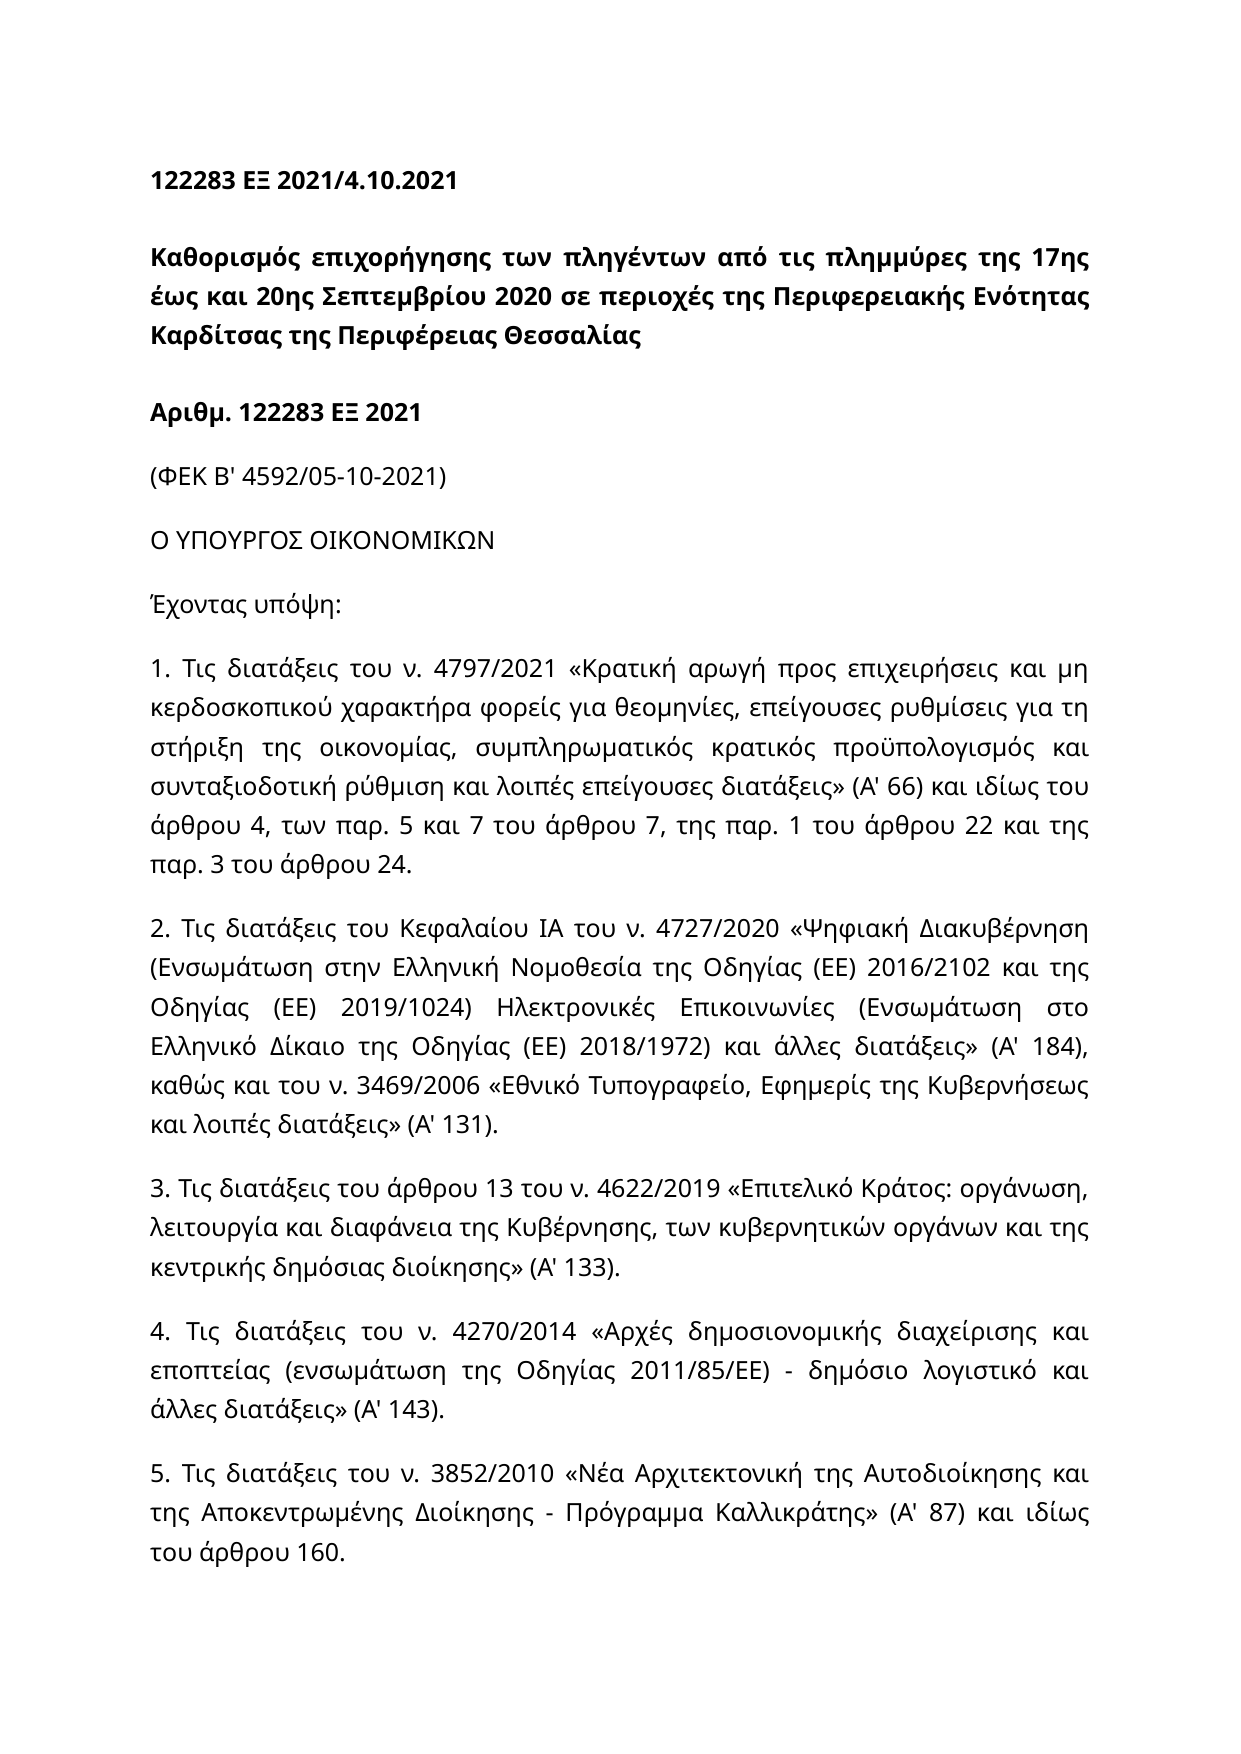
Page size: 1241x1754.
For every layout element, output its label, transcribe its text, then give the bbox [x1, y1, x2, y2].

text Ο ΥΠΟΥΡΓΟΣ ΟΙΚΟΝΟΜΙΚΩΝ [150, 522, 1090, 557]
text 1. Τις διατάξεις του ν. 4797/2021 «Κρατική αρωγή προς επιχειρήσεις και μη κερδοσκοπικού χαρακτήρα φορείς για θεομηνίες, επείγουσες ρυθμίσεις για τη στήριξη της οικονομίας, συμπληρωματικός κρατικός προϋπολογισμός και συνταξιοδοτική ρύθμιση και λοιπές επείγουσες διατάξεις» (Α' 66) και ιδίως του άρθρου 4, των παρ. 5 και 7 του άρθρου 7, της παρ. 1 του άρθρου 22 και της παρ. 3 του άρθρου 24. [150, 651, 1090, 881]
text 5. Τις διατάξεις του ν. 3852/2010 «Νέα Αρχιτεκτονική της Αυτοδιοίκησης και της Αποκεντρωμένης Διοίκησης - Πρόγραμμα Καλλικράτης» (Α' 87) και ιδίως του άρθρου 160. [150, 1456, 1090, 1568]
text Έχοντας υπόψη: [150, 587, 1090, 621]
text Αριθμ. 122283 ΕΞ 2021 [150, 394, 1090, 428]
title 122283 ΕΞ 2021/4.10.2021 [150, 162, 1090, 197]
text 4. Τις διατάξεις του ν. 4270/2014 «Αρχές δημοσιονομικής διαχείρισης και εποπτείας (ενσωμάτωση της Οδηγίας 2011/85/ΕΕ) - δημόσιο λογιστικό και άλλες διατάξεις» (Α' 143). [150, 1313, 1090, 1426]
text 3. Τις διατάξεις του άρθρου 13 του ν. 4622/2019 «Επιτελικό Κράτος: οργάνωση, λειτουργία και διαφάνεια της Κυβέρνησης, των κυβερνητικών οργάνων και της κεντρικής δημόσιας διοίκησης» (Α' 133). [150, 1171, 1090, 1283]
title Καθορισμός επιχορήγησης των πληγέντων από τις πλημμύρες της 17ης έως και 20ης Σεπτεμβρίου 2020 σε περιοχές της Περιφερειακής Ενότητας Καρδίτσας της Περιφέρειας Θεσσαλίας [150, 239, 1090, 352]
text (ΦΕΚ Β' 4592/05-10-2021) [150, 458, 1090, 492]
text 2. Τις διατάξεις του Κεφαλαίου ΙΑ του ν. 4727/2020 «Ψηφιακή Διακυβέρνηση (Ενσωμάτωση στην Ελληνική Νομοθεσία της Οδηγίας (ΕΕ) 2016/2102 και της Οδηγίας (ΕΕ) 2019/1024) Ηλεκτρονικές Επικοινωνίες (Ενσωμάτωση στο Ελληνικό Δίκαιο της Οδηγίας (ΕΕ) 2018/1972) και άλλες διατάξεις» (Α' 184), καθώς και του ν. 3469/2006 «Εθνικό Τυπογραφείο, Εφημερίς της Κυβερνήσεως και λοιπές διατάξεις» (Α' 131). [150, 911, 1090, 1141]
